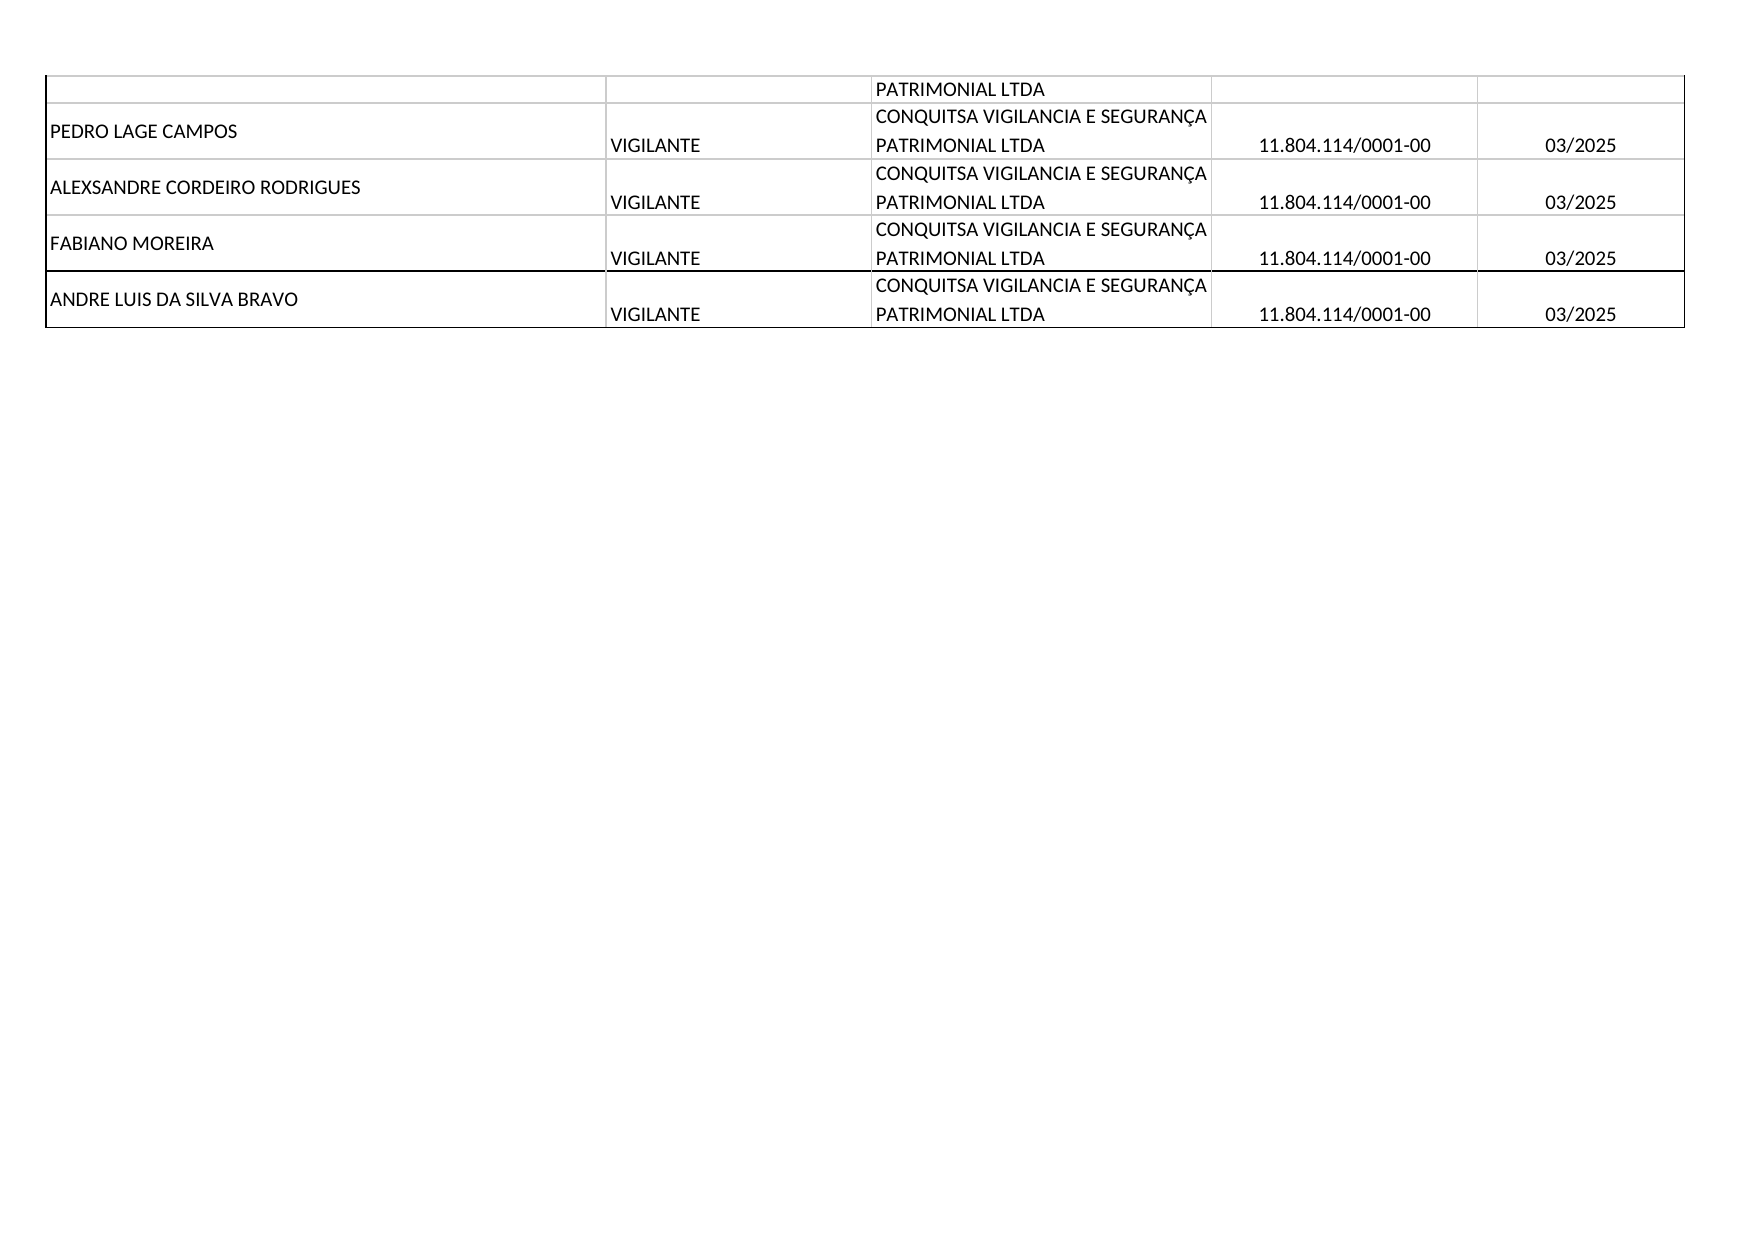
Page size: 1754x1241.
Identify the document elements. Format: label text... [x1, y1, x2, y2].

table_cell 03/2025 [1478, 216, 1684, 270]
table_cell CONQUITSA VIGILANCIA E SEGURANÇA PATRIMONIAL LTDA [872, 272, 1211, 327]
table_cell VIGILANTE [607, 160, 871, 214]
table_cell [1478, 77, 1684, 102]
table_cell CONQUITSA VIGILANCIA E SEGURANÇA PATRIMONIAL LTDA [872, 104, 1211, 158]
table_cell VIGILANTE [607, 104, 871, 158]
table_cell CONQUITSA VIGILANCIA E SEGURANÇA PATRIMONIAL LTDA [872, 160, 1211, 214]
table_cell PEDRO LAGE CAMPOS [47, 104, 605, 158]
table_cell [607, 77, 871, 102]
table_cell ANDRE LUIS DA SILVA BRAVO [47, 272, 605, 327]
table_cell 11.804.114/0001-00 [1212, 272, 1477, 327]
table_cell CONQUITSA VIGILANCIA E SEGURANÇA PATRIMONIAL LTDA [872, 216, 1211, 270]
table_cell VIGILANTE [607, 216, 871, 270]
table_cell VIGILANTE [607, 272, 871, 327]
table_cell FABIANO MOREIRA [47, 216, 605, 270]
table_cell [47, 77, 605, 102]
table_cell 03/2025 [1478, 272, 1684, 327]
table_cell 03/2025 [1478, 104, 1684, 158]
table_cell 11.804.114/0001-00 [1212, 104, 1477, 158]
table_cell PATRIMONIAL LTDA [872, 77, 1211, 102]
table_cell 11.804.114/0001-00 [1212, 160, 1477, 214]
table_cell 11.804.114/0001-00 [1212, 216, 1477, 270]
table_cell [1212, 77, 1477, 102]
table_cell ALEXSANDRE CORDEIRO RODRIGUES [47, 160, 605, 214]
table_cell 03/2025 [1478, 160, 1684, 214]
